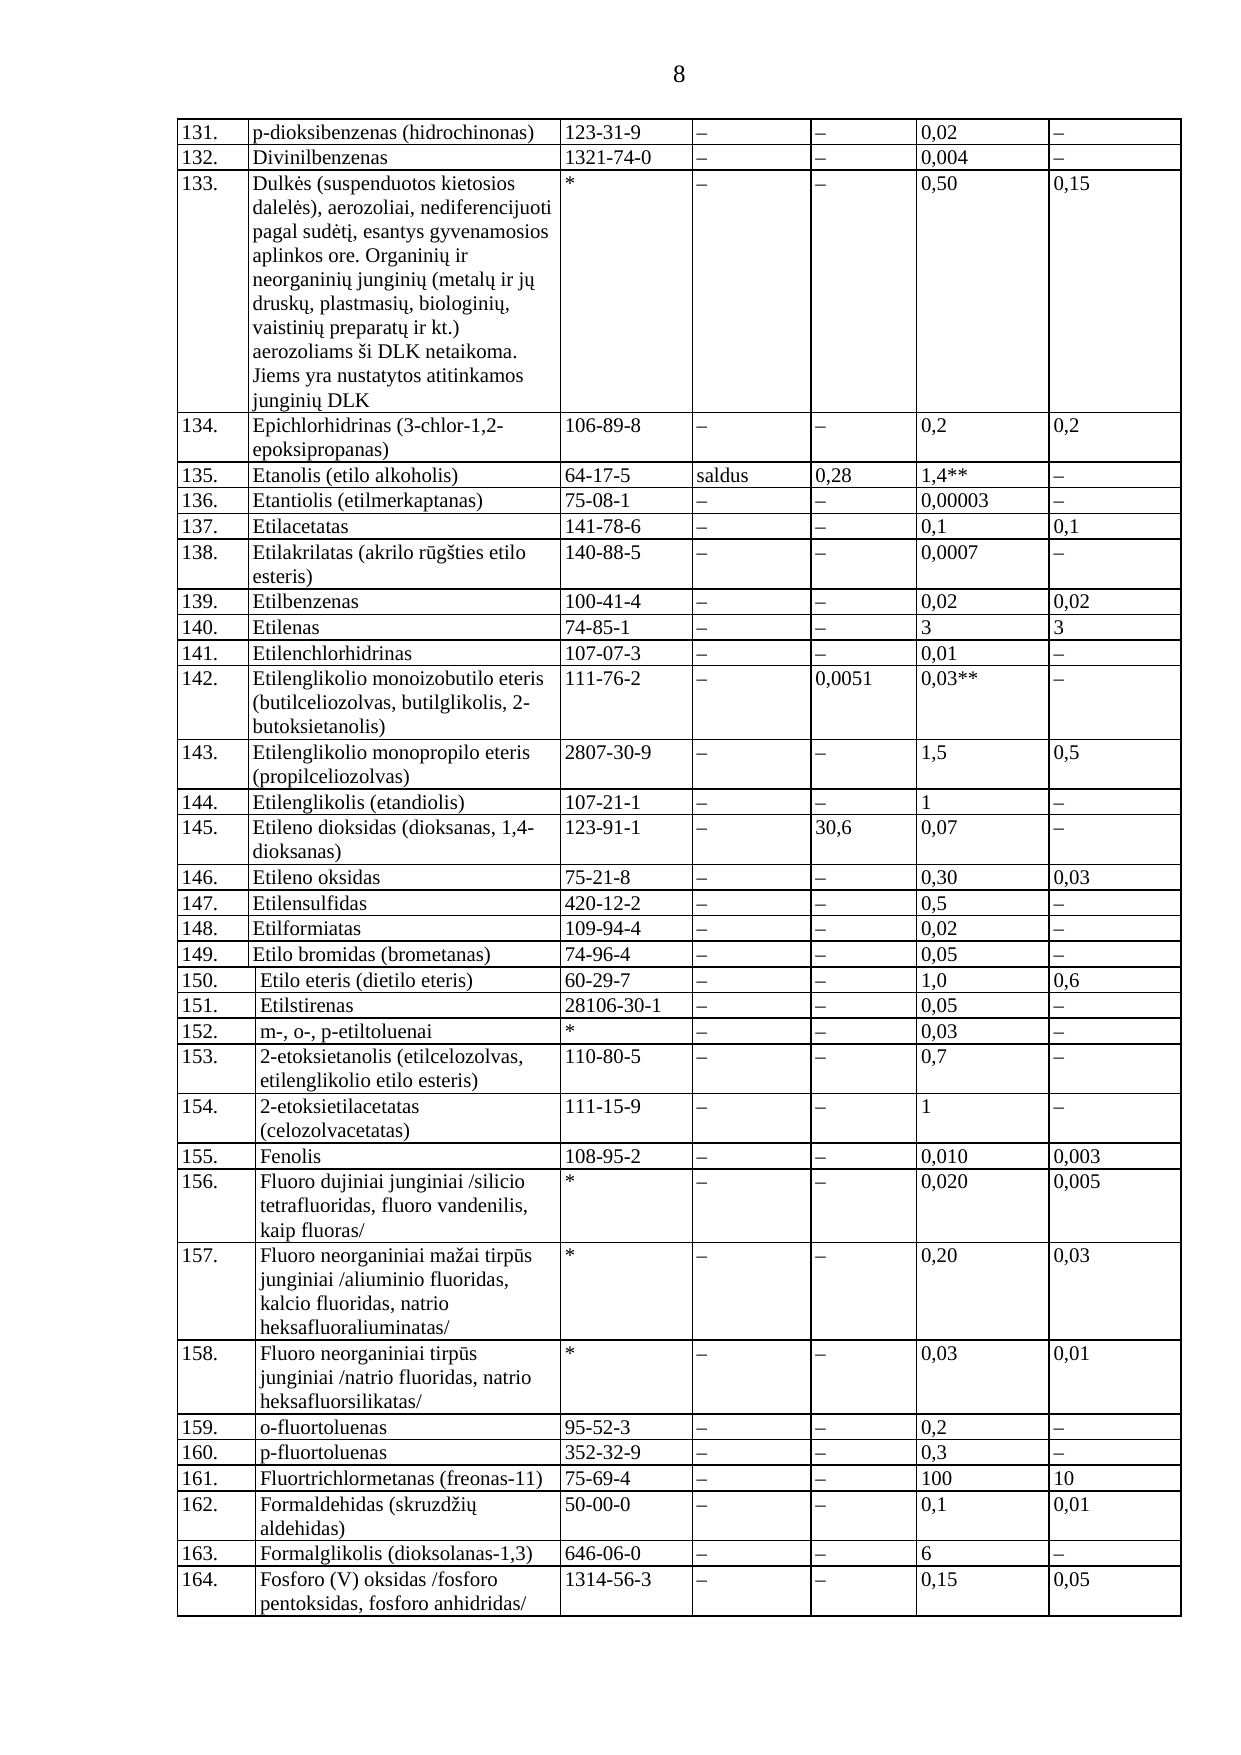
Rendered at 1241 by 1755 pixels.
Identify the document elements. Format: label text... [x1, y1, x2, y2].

table_cell – [812, 514, 916, 538]
table_cell – [693, 1170, 810, 1242]
table_cell – [693, 740, 810, 788]
table_cell – [1050, 1440, 1180, 1464]
table_cell – [693, 1466, 810, 1490]
table_cell – [693, 514, 810, 538]
table_cell 0,05 [917, 942, 921, 966]
table_cell 144. [244, 790, 248, 814]
table_cell 138. [178, 540, 248, 588]
table_cell 0,2 [917, 413, 1048, 461]
table_cell – [812, 1144, 916, 1168]
table_cell 50-00-0 [561, 1492, 692, 1540]
table_cell 142. [178, 666, 248, 738]
table_cell 141. [244, 641, 248, 665]
table_cell 149. [244, 942, 248, 966]
table_cell – [812, 615, 916, 639]
table_cell – [693, 120, 810, 144]
table_cell * [561, 1341, 692, 1413]
table_cell – [812, 1341, 916, 1413]
table_cell 1 [917, 1094, 1048, 1142]
table_cell 0,020 [917, 1170, 1048, 1242]
table_cell – [812, 171, 916, 412]
table_cell 0,2 [1050, 413, 1180, 461]
table_cell 0,0007 [917, 540, 1048, 588]
table_cell – [693, 1094, 810, 1142]
table_cell 0,20 [917, 1243, 1048, 1339]
table_cell 143. [178, 740, 248, 788]
table_cell – [1050, 1019, 1180, 1043]
table_cell – [1050, 942, 1180, 966]
table_cell 150. [251, 968, 255, 992]
table_cell 0,5 [1050, 740, 1180, 788]
table_cell 0,15 [917, 1567, 1048, 1615]
table_cell 0,03** [917, 666, 1048, 738]
table_cell – [812, 1567, 916, 1615]
table_cell 2807-30-9 [561, 740, 692, 788]
table_cell 154. [178, 1094, 255, 1142]
table_cell 156. [178, 1170, 255, 1242]
table_cell – [693, 790, 810, 814]
table_cell – [812, 942, 916, 966]
table_cell – [1050, 891, 1180, 915]
table_cell 146. [244, 865, 248, 889]
table_cell 0,1 [917, 1492, 1048, 1540]
table_cell 0,0051 [812, 666, 916, 738]
table_cell 159. [251, 1415, 255, 1439]
table_cell – [693, 1440, 810, 1464]
table_cell – [812, 540, 916, 588]
table_cell – [693, 1541, 810, 1565]
table_cell – [1050, 540, 1180, 588]
table_cell – [693, 993, 810, 1017]
table_cell 155. [251, 1144, 255, 1168]
table_cell 1314-56-3 [561, 1567, 692, 1615]
table_cell 0,07 [917, 815, 1048, 863]
table_cell – [812, 968, 916, 992]
table_cell 137. [244, 514, 248, 538]
table_cell – [812, 916, 916, 940]
table_cell – [693, 1045, 810, 1092]
table_cell – [812, 1440, 916, 1464]
table_cell 133. [178, 171, 248, 412]
table_cell 0,28 [912, 463, 916, 487]
table_cell 106-89-8 [561, 413, 692, 461]
table_cell * [561, 171, 692, 412]
table_cell 158. [178, 1341, 255, 1413]
table_cell – [1050, 120, 1180, 144]
table_cell – [1050, 641, 1180, 665]
table_cell 157. [178, 1243, 255, 1339]
table_cell 0,05 [1050, 1567, 1180, 1615]
table_cell – [1050, 145, 1180, 169]
table_cell 0,03 [917, 1019, 921, 1043]
table_cell – [812, 790, 916, 814]
table_cell 0,01 [917, 641, 921, 665]
table_cell 151. [251, 993, 255, 1017]
table_cell – [812, 740, 916, 788]
table_cell – [693, 1019, 810, 1043]
table_cell – [812, 1019, 916, 1043]
table_cell 148. [244, 916, 248, 940]
table_cell – [1050, 790, 1180, 814]
table_cell – [1050, 815, 1180, 863]
table_cell – [812, 1094, 916, 1142]
table_cell 1,5 [917, 740, 1048, 788]
table_cell 0,5 [917, 891, 921, 915]
table_cell – [812, 1170, 916, 1242]
table_cell – [812, 1541, 916, 1565]
table_cell 135. [244, 463, 248, 487]
table_cell – [693, 540, 810, 588]
table_cell 111-76-2 [561, 666, 692, 738]
table_cell 132. [244, 145, 248, 169]
table_cell 161. [251, 1466, 255, 1490]
table_cell – [693, 968, 810, 992]
table_cell 134. [178, 413, 248, 461]
table_cell 152. [251, 1019, 255, 1043]
table_cell – [693, 488, 810, 512]
table_cell 0,03 [1050, 1243, 1180, 1339]
table_cell – [1050, 916, 1180, 940]
table_cell 147. [244, 891, 248, 915]
table_cell – [693, 1492, 810, 1540]
table_cell 139. [244, 590, 248, 613]
table_cell – [812, 1045, 916, 1092]
table_cell 164. [178, 1567, 255, 1615]
table_cell 0,3 [917, 1440, 921, 1464]
table_cell 153. [178, 1045, 255, 1092]
table_cell 140-88-5 [561, 540, 692, 588]
table_cell – [693, 1243, 810, 1339]
table_cell – [693, 891, 810, 915]
table_cell – [812, 413, 916, 461]
table_cell * [561, 1243, 692, 1339]
table_cell * [688, 1019, 692, 1043]
table_cell 100 [917, 1466, 921, 1490]
table_cell 131. [244, 120, 248, 144]
table_cell 0,2 [917, 1415, 921, 1439]
table_cell 30,6 [812, 815, 916, 863]
table_cell – [812, 1492, 916, 1540]
table_cell 136. [244, 488, 248, 512]
table_cell 162. [178, 1492, 255, 1540]
table_cell 163. [251, 1541, 255, 1565]
table_cell – [812, 120, 916, 144]
table_cell – [693, 171, 810, 412]
table_cell – [1050, 488, 1180, 512]
table_cell – [812, 891, 916, 915]
table_cell 0,15 [1050, 171, 1180, 412]
table_cell – [693, 615, 810, 639]
table_cell 0,02 [917, 120, 921, 144]
table_cell 111-15-9 [561, 1094, 692, 1142]
table_cell 123-91-1 [561, 815, 692, 863]
table_cell – [812, 1466, 916, 1490]
table_cell – [812, 488, 916, 512]
table_cell – [693, 1144, 810, 1168]
table_cell 0,30 [917, 865, 921, 889]
table_cell 0,50 [917, 171, 1048, 412]
table_cell 145. [178, 815, 248, 863]
table_cell 0,01 [1050, 1492, 1180, 1540]
table_cell 0,01 [1050, 1341, 1180, 1413]
table_cell – [693, 916, 810, 940]
table_cell 0,005 [1050, 1170, 1180, 1242]
table_cell 1,0 [917, 968, 921, 992]
table_cell – [1050, 463, 1180, 487]
table_cell – [693, 590, 810, 613]
table_cell 0,03 [917, 1341, 1048, 1413]
table_cell 6 [917, 1541, 921, 1565]
table_cell – [812, 145, 916, 169]
table_cell – [1050, 1094, 1180, 1142]
table_cell – [812, 1415, 916, 1439]
table_cell – [693, 666, 810, 738]
table_cell 0,7 [917, 1045, 1048, 1092]
table_cell – [812, 865, 916, 889]
table_cell 140. [244, 615, 248, 639]
table_cell – [693, 1341, 810, 1413]
table_cell 0,1 [917, 514, 921, 538]
table_cell – [812, 590, 916, 613]
table_cell – [1050, 1415, 1180, 1439]
table_cell 0,02 [917, 590, 921, 613]
table_cell – [812, 641, 916, 665]
table_cell 1 [917, 790, 921, 814]
table_cell – [812, 993, 916, 1017]
table_cell – [693, 815, 810, 863]
table_cell – [693, 1567, 810, 1615]
table_cell * [561, 1170, 692, 1242]
table_cell – [1050, 1045, 1180, 1092]
table_cell 0,05 [917, 993, 921, 1017]
table_cell 3 [917, 615, 921, 639]
table_cell – [1050, 666, 1180, 738]
table_cell – [693, 641, 810, 665]
table_cell – [693, 413, 810, 461]
table_cell – [693, 145, 810, 169]
table_cell 0,02 [917, 916, 921, 940]
table_cell – [1050, 993, 1180, 1017]
table_cell 160. [251, 1440, 255, 1464]
table_cell – [693, 942, 810, 966]
table_cell – [693, 865, 810, 889]
table_cell 110-80-5 [561, 1045, 692, 1092]
table_cell – [693, 1415, 810, 1439]
table_cell – [812, 1243, 916, 1339]
